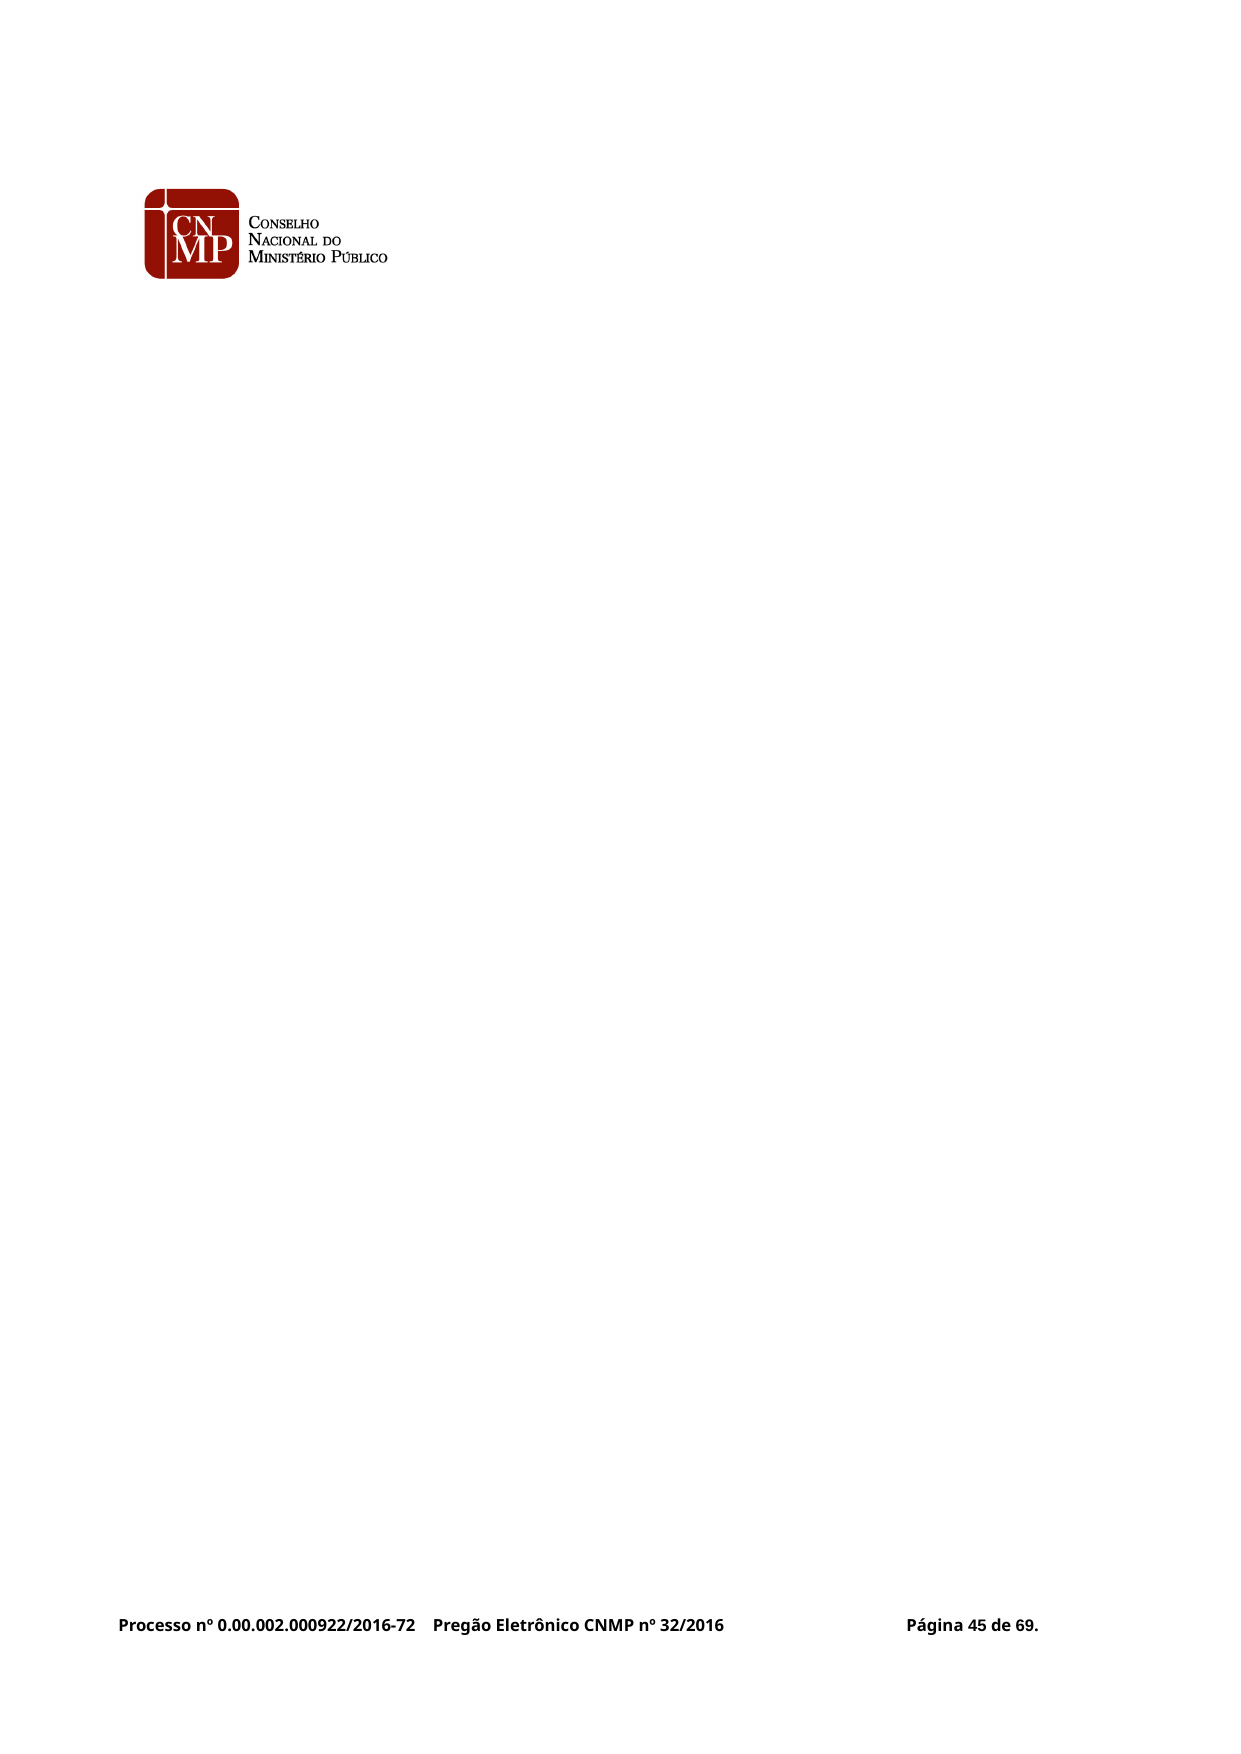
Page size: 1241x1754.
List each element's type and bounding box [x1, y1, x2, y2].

picture [128, 175, 398, 293]
